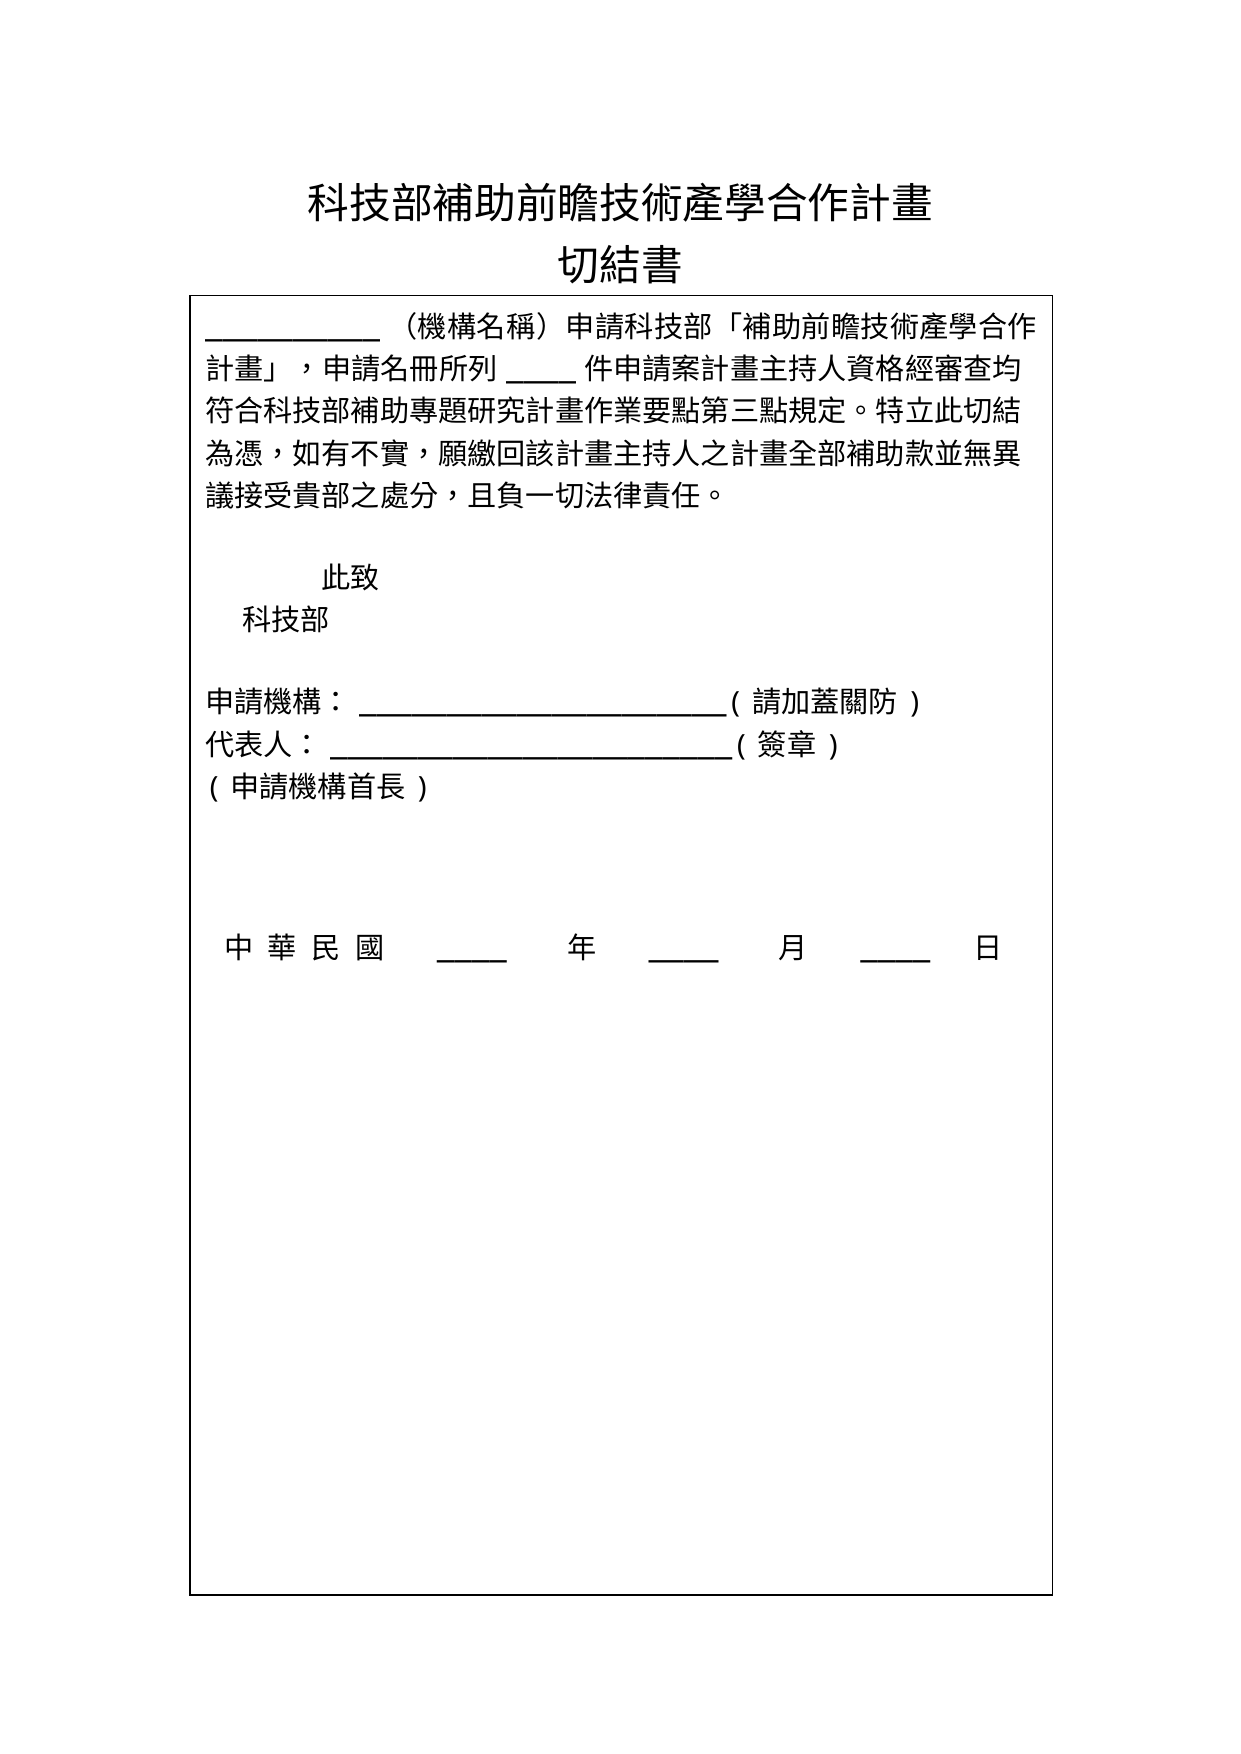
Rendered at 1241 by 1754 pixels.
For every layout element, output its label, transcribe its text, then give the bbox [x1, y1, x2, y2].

text 切結書 [187, 221, 1053, 283]
text 科技部補助前瞻技術產學合作計畫 [187, 158, 1053, 221]
